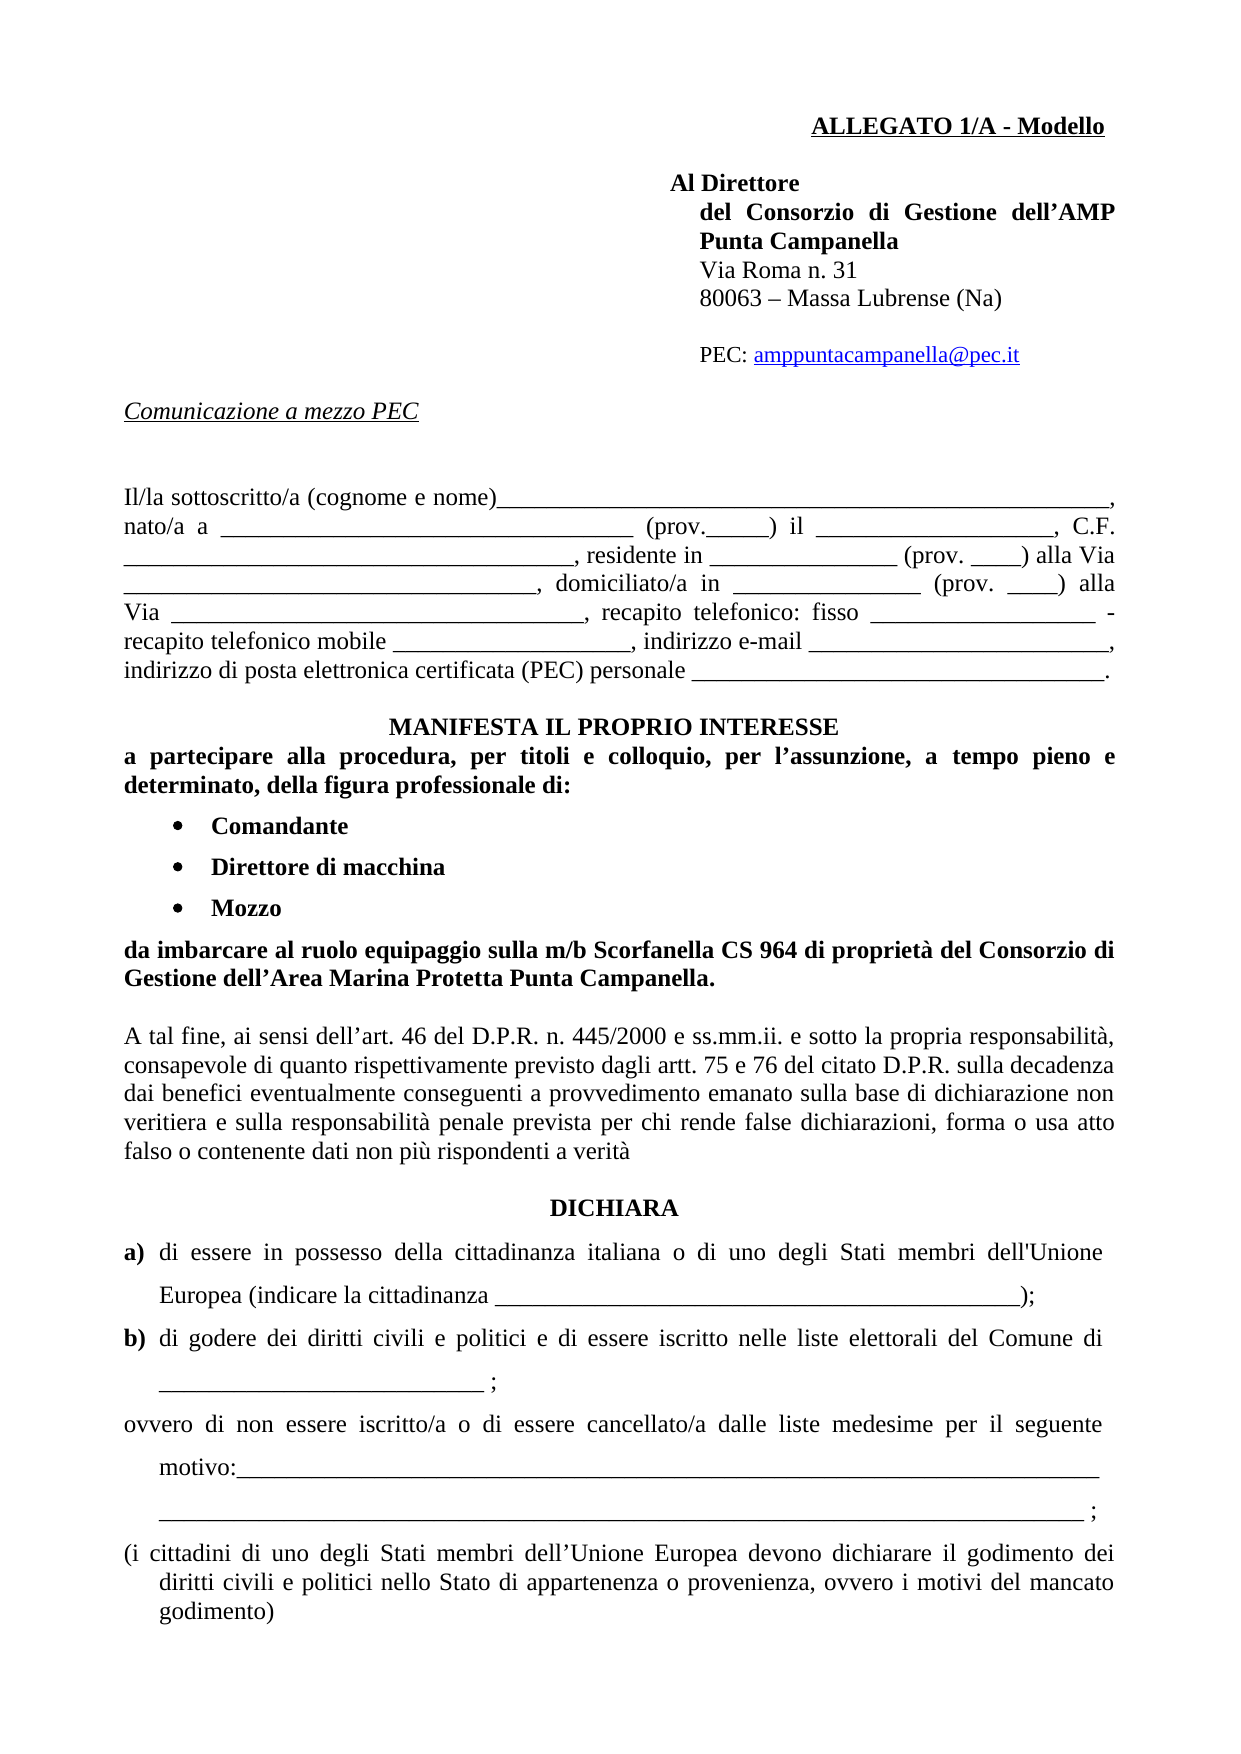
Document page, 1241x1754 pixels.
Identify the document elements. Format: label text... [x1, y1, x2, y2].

text (i cittadini di uno degli Stati membri dell’Unione Europea devono dichiarare il godimento dei diritti civili e politici nello Stato di appartenenza o provenienza, ovvero i motivi del mancato godimento) [123, 1538, 1116, 1625]
list Direttore di macchina [173, 852, 1116, 881]
text ALLEGATO 1/A - Modello [123, 111, 1105, 140]
text da imbarcare al ruolo equipaggio sulla m/b Scorfanella CS 964 di proprietà del Consorzio di Gestione dell’Area Marina Protetta Punta Campanella. [123, 935, 1116, 992]
text a partecipare alla procedura, per titoli e colloquio, per l’assunzione, a tempo pieno e determinato, della figura professionale di: [123, 741, 1116, 798]
text PEC: amppuntacampanella@pec.it [699, 341, 1116, 367]
text MANIFESTA IL PROPRIO INTERESSE [123, 712, 1105, 741]
list Mozzo [173, 893, 1116, 922]
text Comunicazione a mezzo PEC [123, 396, 1116, 425]
text ovvero di non essere iscritto/a o di essere cancellato/a dalle liste medesime per il seguente motivo:_______________________________________________________________________________________________________________________________________________ ; [123, 1409, 1104, 1524]
text A tal fine, ai sensi dell’art. 46 del D.P.R. n. 445/2000 e ss.mm.ii. e sotto la propria responsabilità, consapevole di quanto rispettivamente previsto dagli artt. 75 e 76 del citato D.P.R. sulla decadenza dai benefici eventualmente conseguenti a provvedimento emanato sulla base di dichiarazione non veritiera e sulla responsabilità penale prevista per chi rende false dichiarazioni, forma o usa atto falso o contenente dati non più rispondenti a verità [123, 1021, 1116, 1165]
text Il/la sottoscritto/a (cognome e nome)_________________________________________________, nato/a a _________________________________ (prov._____) il ___________________, C.F. ____________________________________, residente in _______________ (prov. ____) alla Via _________________________________, domiciliato/a in _______________ (prov. ____) alla Via _________________________________, recapito telefonico: fisso __________________ - recapito telefonico mobile ___________________, indirizzo e-mail ________________________, indirizzo di posta elettronica certificata (PEC) personale _________________________________. [123, 482, 1116, 683]
text 80063 – Massa Lubrense (Na) [699, 283, 1116, 312]
list Comandante [173, 811, 1116, 840]
text Al Direttore [670, 168, 1105, 197]
text del Consorzio di Gestione dell’AMP Punta Campanella [699, 197, 1116, 255]
text Via Roma n. 31 [699, 255, 1116, 283]
list di godere dei diritti civili e politici e di essere iscritto nelle liste elettorali del Comune di __________________________ ; [123, 1323, 1104, 1395]
text DICHIARA [123, 1193, 1105, 1222]
list di essere in possesso della cittadinanza italiana o di uno degli Stati membri dell'Unione Europea (indicare la cittadinanza __________________________________________); [123, 1237, 1104, 1308]
